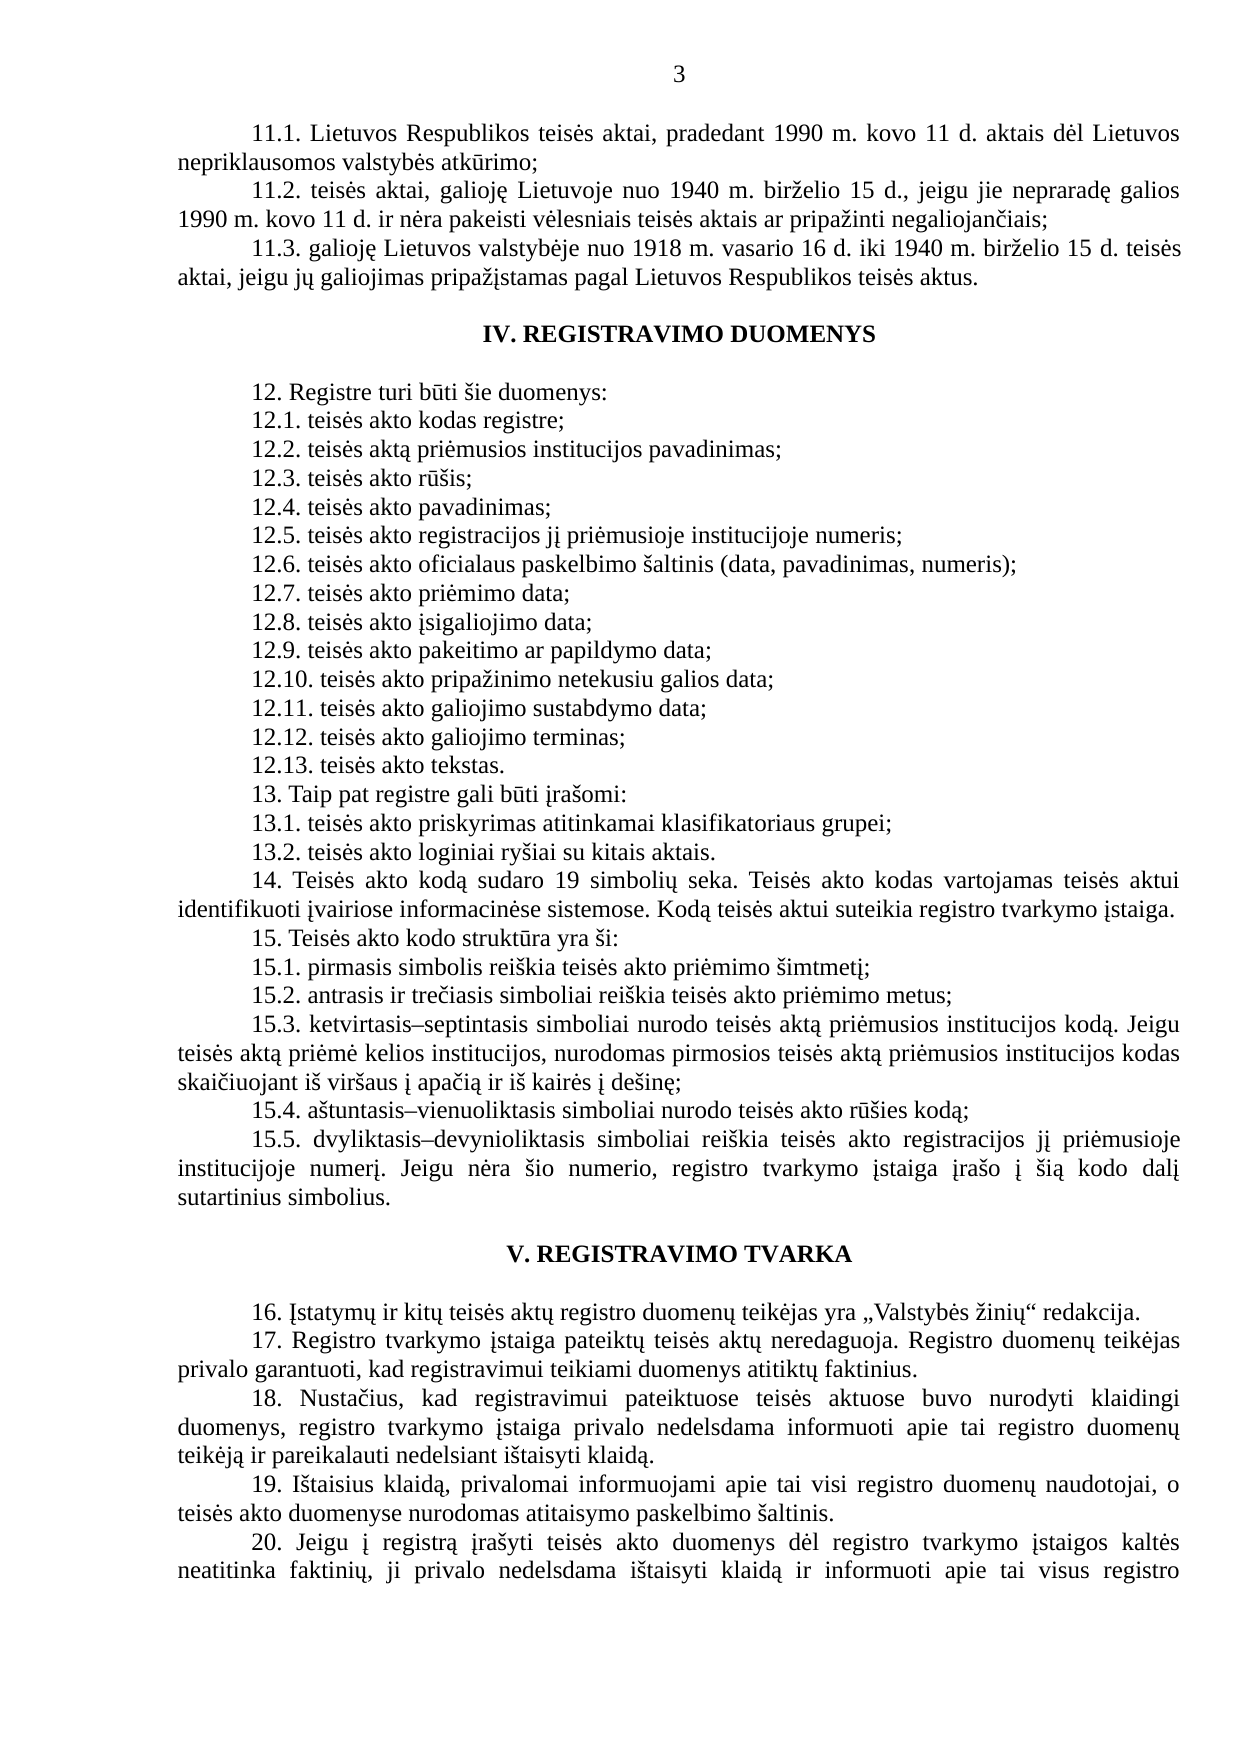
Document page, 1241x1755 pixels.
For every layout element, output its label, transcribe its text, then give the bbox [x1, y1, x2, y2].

text 11.1. Lietuvos Respublikos teisės aktai, pradedant 1990 m. kovo 11 d. aktais dėl Lietuvos nepriklausomos valstybės atkūrimo; [177, 118, 1181, 176]
text 16. Įstatymų ir kitų teisės aktų registro duomenų teikėjas yra „Valstybės žinių“ redakcija. [177, 1297, 1181, 1326]
text 12.11. teisės akto galiojimo sustabdymo data; [177, 693, 1181, 722]
text 18. Nustačius, kad registravimui pateiktuose teisės aktuose buvo nurodyti klaidingi duomenys, registro tvarkymo įstaiga privalo nedelsdama informuoti apie tai registro duomenų teikėją ir pareikalauti nedelsiant ištaisyti klaidą. [177, 1383, 1181, 1469]
text 15. Teisės akto kodo struktūra yra ši: [177, 923, 1181, 952]
text 12.13. teisės akto tekstas. [177, 751, 1181, 779]
text 12.9. teisės akto pakeitimo ar papildymo data; [177, 636, 1181, 664]
text 12.6. teisės akto oficialaus paskelbimo šaltinis (data, pavadinimas, numeris); [177, 549, 1181, 578]
text 19. Ištaisius klaidą, privalomai informuojami apie tai visi registro duomenų naudotojai, o teisės akto duomenyse nurodomas atitaisymo paskelbimo šaltinis. [177, 1469, 1181, 1527]
text 14. Teisės akto kodą sudaro 19 simbolių seka. Teisės akto kodas vartojamas teisės aktui identifikuoti įvairiose informacinėse sistemose. Kodą teisės aktui suteikia registro tvarkymo įstaiga. [177, 866, 1181, 923]
text 13. Taip pat registre gali būti įrašomi: [177, 779, 1181, 808]
text 12.3. teisės akto rūšis; [177, 463, 1181, 492]
text 11.2. teisės aktai, galioję Lietuvoje nuo 1940 m. birželio 15 d., jeigu jie nepraradę galios 1990 m. kovo 11 d. ir nėra pakeisti vėlesniais teisės aktais ar pripažinti negaliojančiais; [177, 176, 1181, 233]
text 13.1. teisės akto priskyrimas atitinkamai klasifikatoriaus grupei; [177, 808, 1181, 837]
text 15.4. aštuntasis–vienuoliktasis simboliai nurodo teisės akto rūšies kodą; [177, 1096, 1181, 1124]
text 12.12. teisės akto galiojimo terminas; [177, 722, 1181, 751]
text 13.2. teisės akto loginiai ryšiai su kitais aktais. [177, 837, 1181, 866]
text 17. Registro tvarkymo įstaiga pateiktų teisės aktų neredaguoja. Registro duomenų teikėjas privalo garantuoti, kad registravimui teikiami duomenys atitiktų faktinius. [177, 1326, 1181, 1383]
text 12.10. teisės akto pripažinimo netekusiu galios data; [177, 664, 1181, 693]
text 11.3. galioję Lietuvos valstybėje nuo 1918 m. vasario 16 d. iki 1940 m. birželio 15 d. teisės aktai, jeigu jų galiojimas pripažįstamas pagal Lietuvos Respublikos teisės aktus. [177, 233, 1181, 291]
text 15.1. pirmasis simbolis reiškia teisės akto priėmimo šimtmetį; [177, 952, 1181, 981]
text 12.1. teisės akto kodas registre; [177, 406, 1181, 434]
text 20. Jeigu į registrą įrašyti teisės akto duomenys dėl registro tvarkymo įstaigos kaltės neatitinka faktinių, ji privalo nedelsdama ištaisyti klaidą ir informuoti apie tai visus registro [177, 1527, 1181, 1584]
text 15.2. antrasis ir trečiasis simboliai reiškia teisės akto priėmimo metus; [177, 981, 1181, 1009]
text 12.8. teisės akto įsigaliojimo data; [177, 607, 1181, 636]
text 15.5. dvyliktasis–devynioliktasis simboliai reiškia teisės akto registracijos jį priėmusioje institucijoje numerį. Jeigu nėra šio numerio, registro tvarkymo įstaiga įrašo į šią kodo dalį sutartinius simbolius. [177, 1124, 1181, 1211]
text 12.5. teisės akto registracijos jį priėmusioje institucijoje numeris; [177, 521, 1181, 549]
text IV. REGISTRAVIMO DUOMENYS [177, 319, 1181, 348]
text 15.3. ketvirtasis–septintasis simboliai nurodo teisės aktą priėmusios institucijos kodą. Jeigu teisės aktą priėmė kelios institucijos, nurodomas pirmosios teisės aktą priėmusios institucijos kodas skaičiuojant iš viršaus į apačią ir iš kairės į dešinę; [177, 1009, 1181, 1096]
text 12. Registre turi būti šie duomenys: [177, 377, 1181, 406]
text V. REGISTRAVIMO TVARKA [177, 1239, 1181, 1268]
text 12.4. teisės akto pavadinimas; [177, 492, 1181, 521]
text 12.7. teisės akto priėmimo data; [177, 578, 1181, 607]
text 12.2. teisės aktą priėmusios institucijos pavadinimas; [177, 434, 1181, 463]
